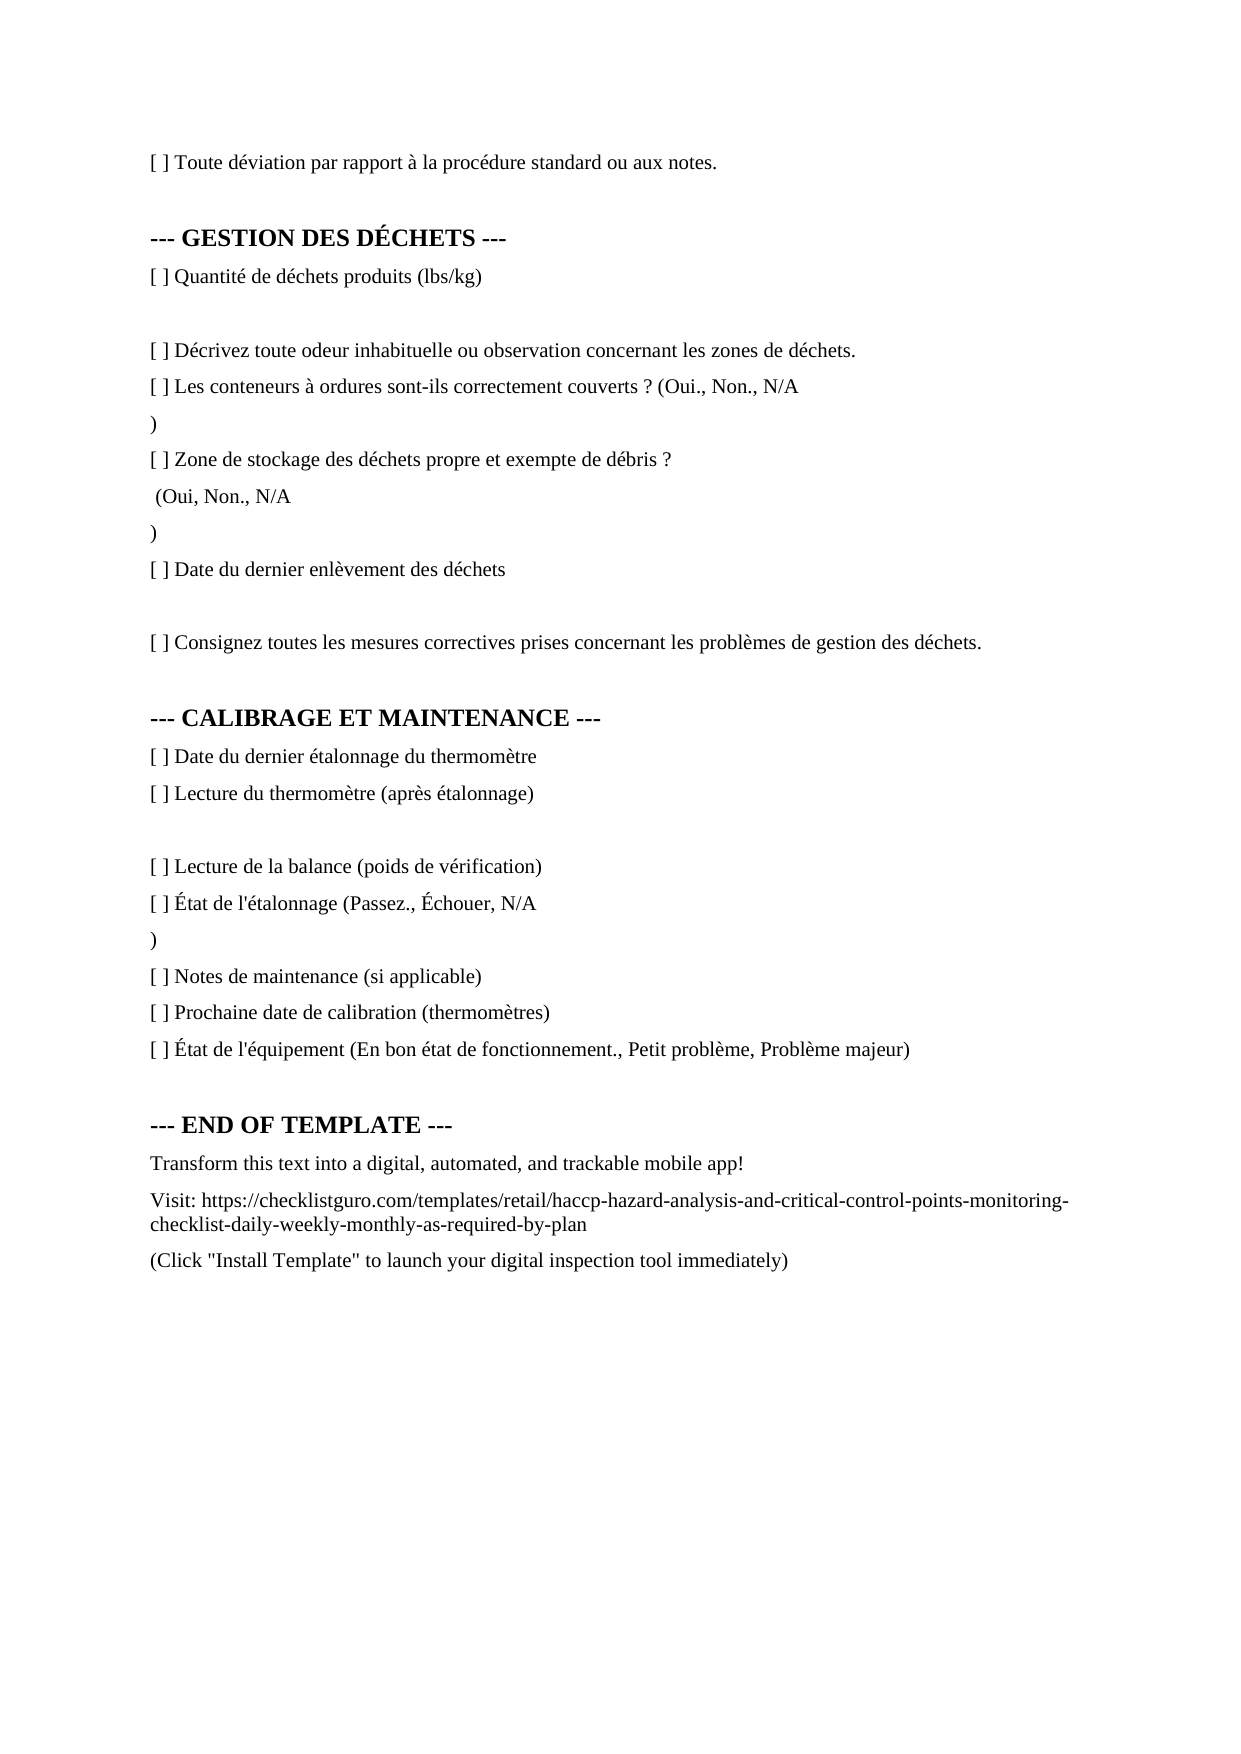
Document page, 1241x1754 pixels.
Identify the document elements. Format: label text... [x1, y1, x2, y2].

text (Oui, Non., N/A [150, 484, 1090, 508]
text [ ] Consignez toutes les mesures correctives prises concernant les problèmes de gestion des déchets. [150, 630, 1090, 654]
text [ ] Prochaine date de calibration (thermomètres) [150, 1000, 1090, 1024]
text ) [150, 927, 1090, 951]
text [ ] Lecture du thermomètre (après étalonnage) [150, 781, 1090, 805]
text Visit: https://checklistguro.com/templates/retail/haccp-hazard-analysis-and-critical-control-points-monitoring-checklist-daily-weekly-monthly-as-required-by-plan [150, 1188, 1090, 1236]
text ) [150, 520, 1090, 544]
text [ ] Zone de stockage des déchets propre et exempte de débris ? [150, 447, 1090, 471]
text [ ] Décrivez toute odeur inhabituelle ou observation concernant les zones de déchets. [150, 337, 1090, 362]
text (Click "Install Template" to launch your digital inspection tool immediately) [150, 1248, 1090, 1272]
text ) [150, 411, 1090, 435]
text [ ] Notes de maintenance (si applicable) [150, 964, 1090, 988]
text --- END OF TEMPLATE --- [150, 1110, 1090, 1139]
text --- GESTION DES DÉCHETS --- [150, 223, 1090, 252]
text [ ] Date du dernier enlèvement des déchets [150, 557, 1090, 581]
text [ ] Lecture de la balance (poids de vérification) [150, 854, 1090, 878]
text [ ] État de l'équipement (En bon état de fonctionnement., Petit problème, Problème majeur) [150, 1037, 1090, 1061]
text --- CALIBRAGE ET MAINTENANCE --- [150, 703, 1090, 732]
text [ ] Quantité de déchets produits (lbs/kg) [150, 264, 1090, 288]
text [ ] Les conteneurs à ordures sont-ils correctement couverts ? (Oui., Non., N/A [150, 374, 1090, 398]
text Transform this text into a digital, automated, and trackable mobile app! [150, 1151, 1090, 1175]
text [ ] État de l'étalonnage (Passez., Échouer, N/A [150, 891, 1090, 915]
text [ ] Date du dernier étalonnage du thermomètre [150, 744, 1090, 768]
text [ ] Toute déviation par rapport à la procédure standard ou aux notes. [150, 150, 1090, 174]
